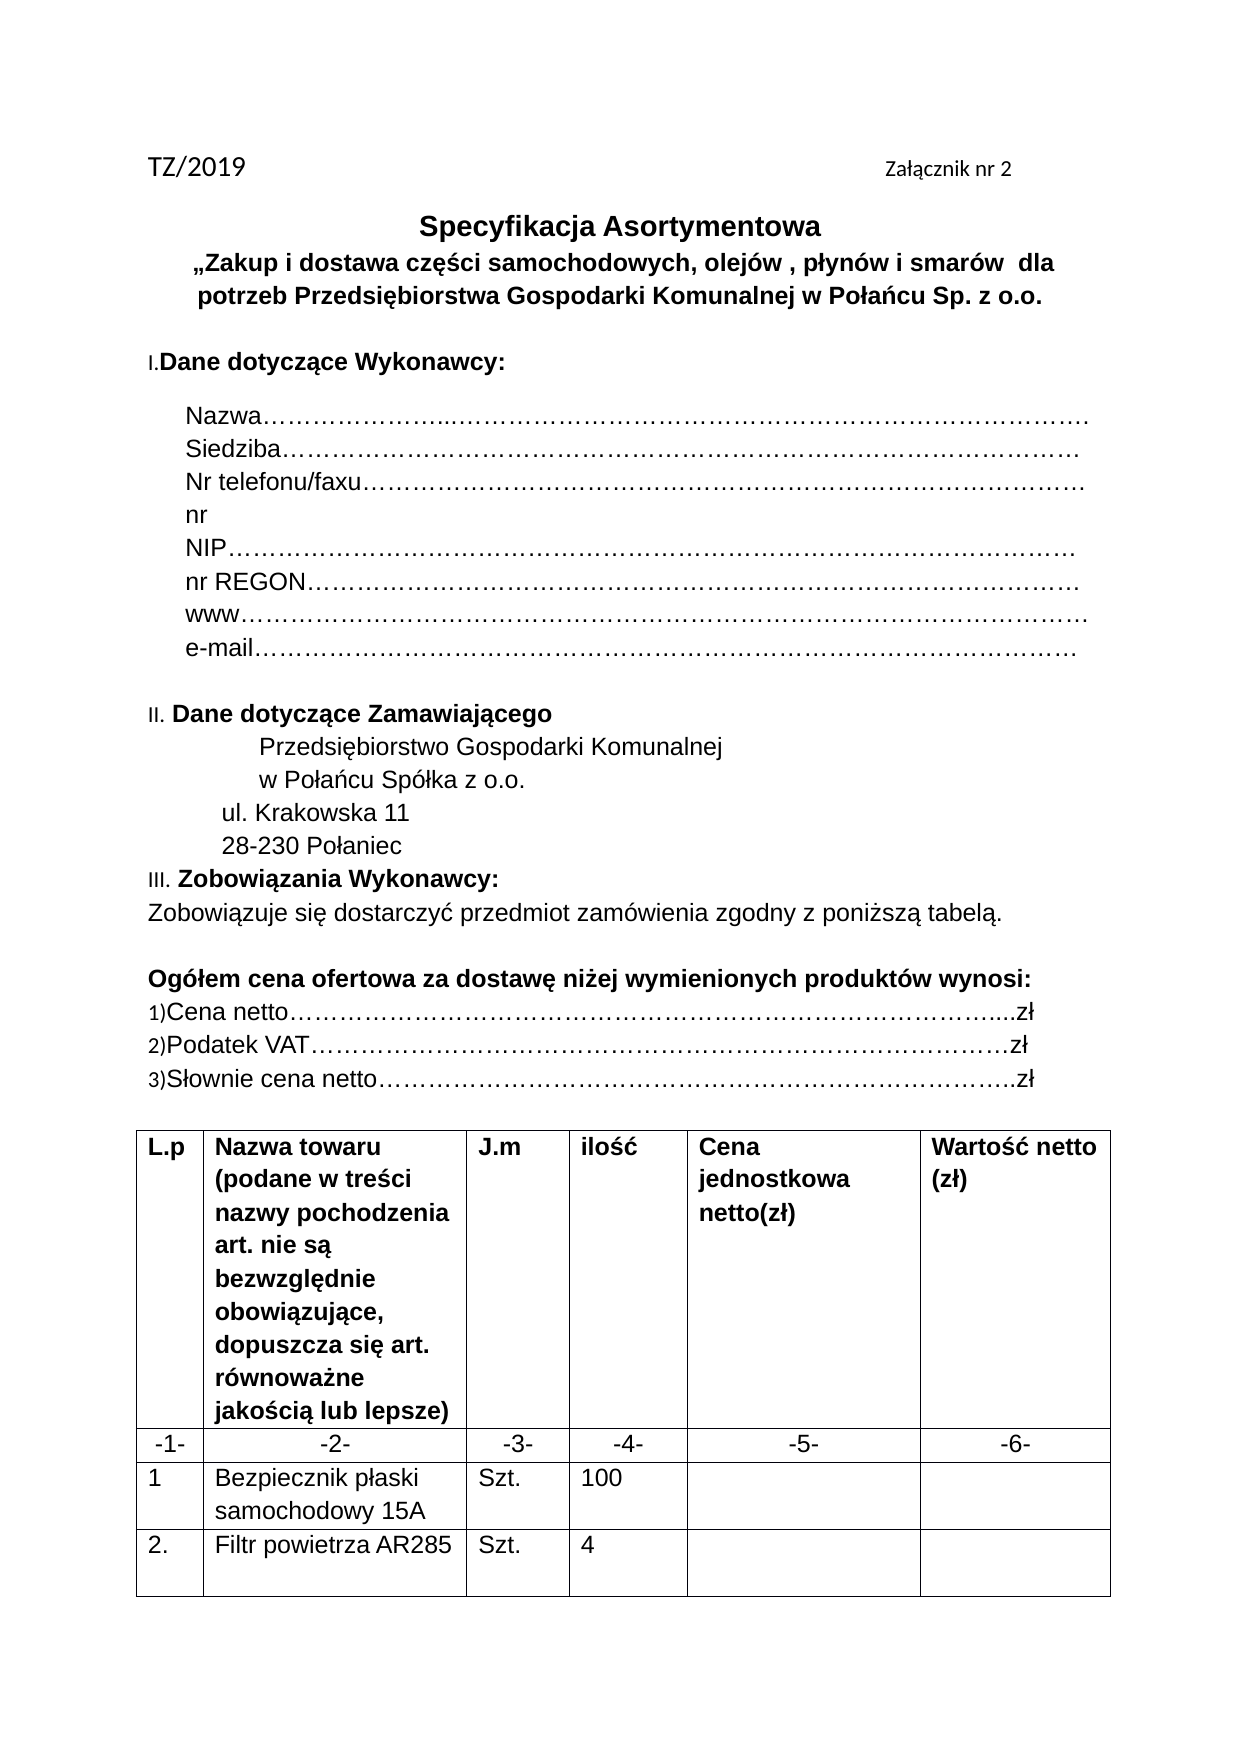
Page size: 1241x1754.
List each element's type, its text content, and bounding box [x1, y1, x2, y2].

text Ogółem cena ofertowa za dostawę niżej wymienionych produktów wynosi: [148, 964, 1093, 992]
table_header Wartość netto (zł) [921, 1131, 1110, 1428]
text ul. Krakowska 11 [185, 798, 1093, 827]
table_header J.m [467, 1131, 569, 1428]
list Zobowiązania Wykonawcy: [148, 864, 1093, 893]
table_cell -6- [921, 1429, 1110, 1462]
text nr REGON………………………………………………………………………………… [185, 566, 1093, 595]
table_cell 100 [570, 1463, 687, 1528]
table_cell -2- [204, 1429, 466, 1462]
text Przedsiębiorstwo Gospodarki Komunalnej [185, 732, 1093, 761]
table_header Cena jednostkowa netto(zł) [688, 1131, 920, 1428]
text Nr telefonu/faxu…………………………………………………………………………… [185, 467, 1093, 496]
text Zobowiązuje się dostarczyć przedmiot zamówienia zgodny z poniższą tabelą. [148, 898, 1093, 926]
text TZ/2019 Załącznik nr 2 [148, 148, 1093, 183]
text Siedziba…………………………………………………………………………………… [185, 434, 1093, 463]
table_cell 2. [137, 1530, 203, 1596]
text „Zakup i dostawa części samochodowych, olejów , płynów i smarów dla potrzeb Przedsiębiorstwa Gospodarki Komunalnej w Połańcu Sp. z o.o. [148, 248, 1093, 310]
table_cell 1 [137, 1463, 203, 1528]
text Nazwa…………………...…………………………………………………………………. [185, 401, 1093, 430]
table_cell 4 [570, 1530, 687, 1596]
table_cell -1- [137, 1429, 203, 1462]
table_header L.p [137, 1131, 203, 1428]
table_header Nazwa towaru (podane w treści nazwy pochodzenia art. nie są bezwzględnie obowiązujące, dopuszcza się art. równoważne jakością lub lepsze) [204, 1131, 466, 1428]
table_cell -4- [570, 1429, 687, 1462]
list Cena netto…………………………………………………………………………....zł [148, 997, 1093, 1026]
table_cell Filtr powietrza AR285 [204, 1530, 466, 1596]
list Dane dotyczące Zamawiającego [148, 698, 1093, 728]
table_cell [688, 1463, 920, 1528]
table_cell [921, 1530, 1110, 1596]
table_cell Szt. [467, 1530, 569, 1596]
text 28-230 Połaniec [185, 831, 1093, 860]
text nr NIP………………………………………………………………………………………… [185, 500, 1093, 562]
text e-mail……………………………………………………………………………………… [185, 632, 1093, 661]
text Specyfikacja Asortymentowa [148, 209, 1093, 243]
table_cell Bezpiecznik płaski samochodowy 15A [204, 1463, 466, 1528]
list Podatek VAT…………………………………………………………………………zł [148, 1030, 1093, 1059]
list Słownie cena netto…………………………………………………………………..zł [148, 1064, 1093, 1093]
table_cell [688, 1530, 920, 1596]
list Dane dotyczące Wykonawcy: [148, 347, 1093, 376]
text w Połańcu Spółka z o.o. [185, 765, 1093, 794]
table_cell -5- [688, 1429, 920, 1462]
table_cell Szt. [467, 1463, 569, 1528]
table_cell [921, 1463, 1110, 1528]
text www………………………………………………………………………………………… [185, 599, 1093, 628]
table_header ilość [570, 1131, 687, 1428]
table_cell -3- [467, 1429, 569, 1462]
